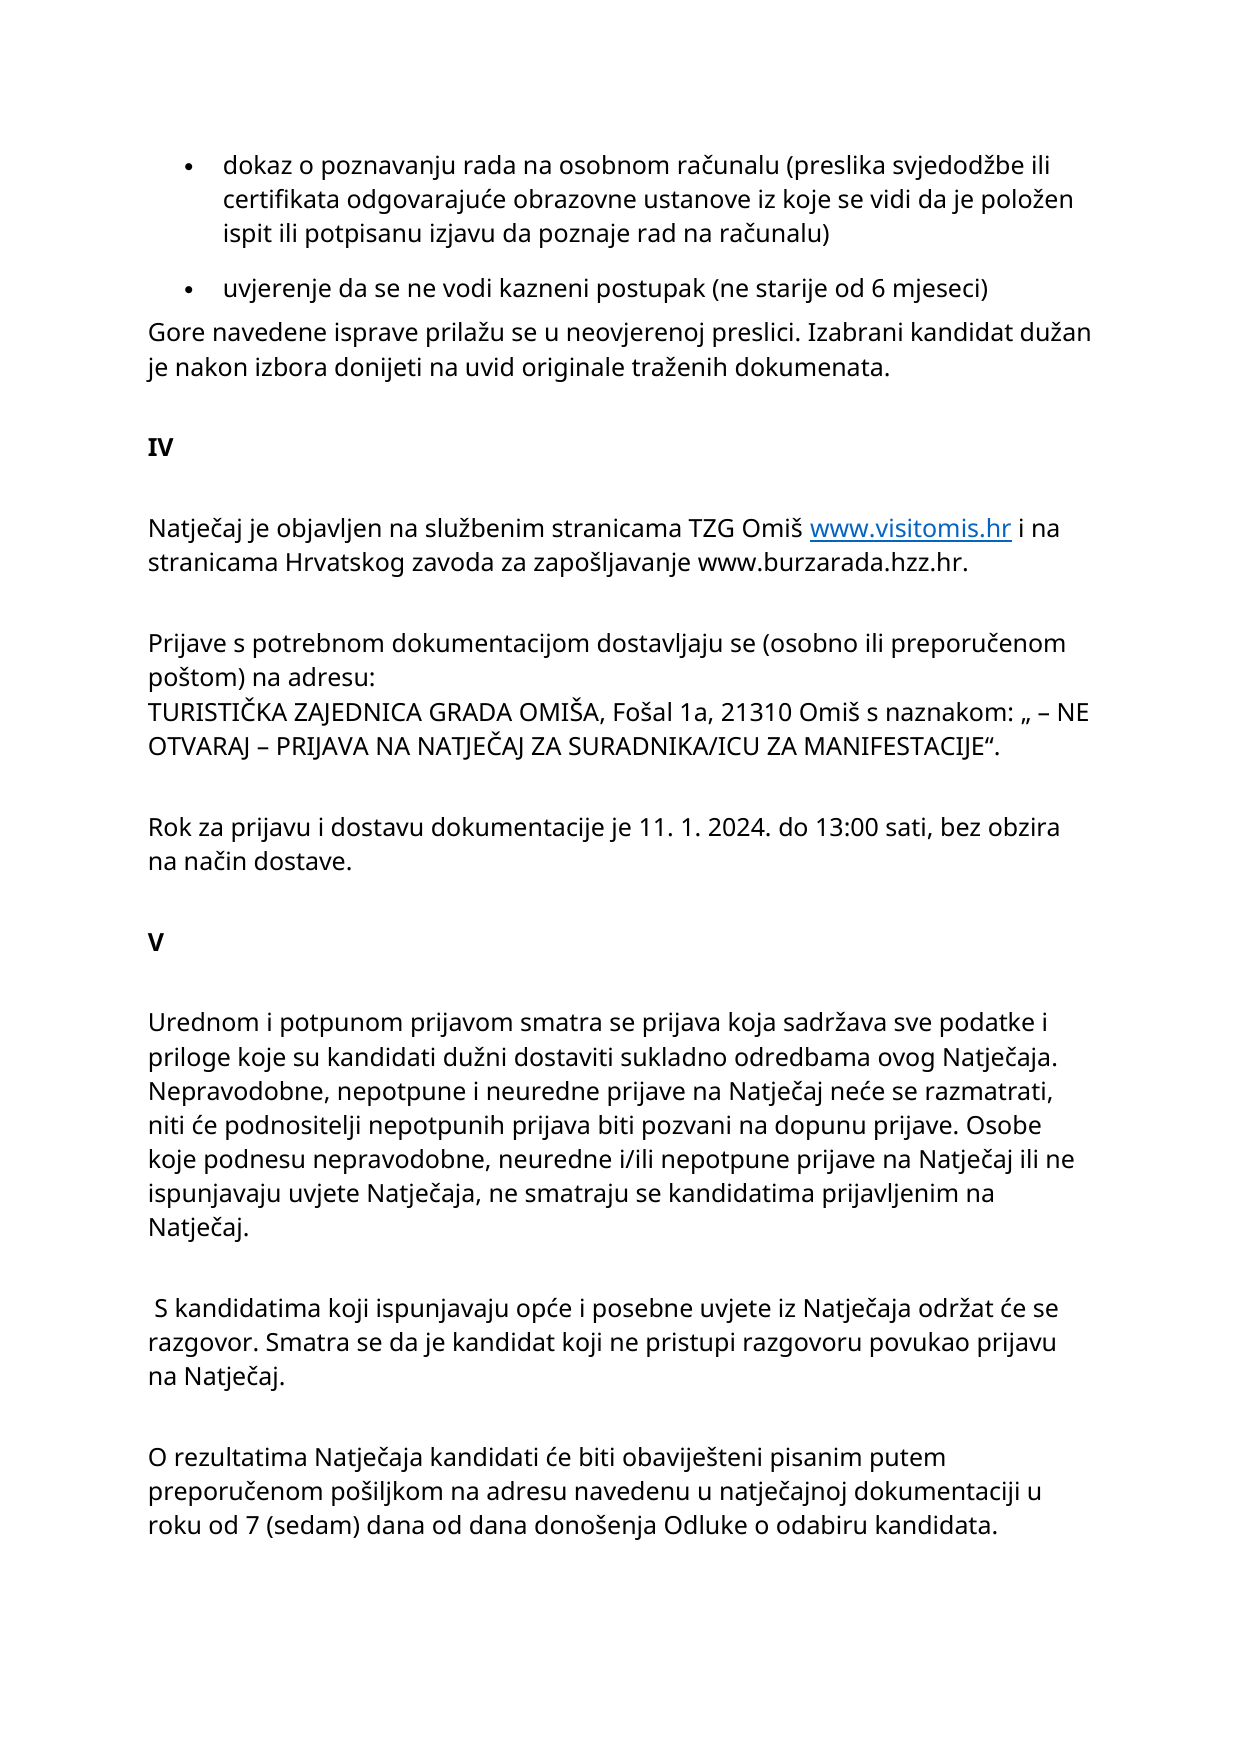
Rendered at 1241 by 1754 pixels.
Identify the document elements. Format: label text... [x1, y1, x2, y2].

list dokaz o poznavanju rada na osobnom računalu (preslika svjedodžbe ili certifikata odgovarajuće obrazovne ustanove iz koje se vidi da je položen ispit ili potpisanu izjavu da poznaje rad na računalu) [185, 148, 1093, 250]
text Prijave s potrebnom dokumentacijom dostavljaju se (osobno ili preporučenom poštom) na adresu: TURISTIČKA ZAJEDNICA GRADA OMIŠA, Fošal 1a, 21310 Omiš s naznakom: „ – NE OTVARAJ – PRIJAVA NA NATJEČAJ ZA SURADNIKA/ICU ZA MANIFESTACIJE“. [148, 626, 1093, 762]
text Natječaj je objavljen na službenim stranicama TZG Omiš www.visitomis.hr i na stranicama Hrvatskog zavoda za zapošljavanje www.burzarada.hzz.hr. [148, 511, 1093, 579]
text V [148, 924, 1093, 958]
text Rok za prijavu i dostavu dokumentacije je 11. 1. 2024. do 13:00 sati, bez obzira na način dostave. [148, 809, 1093, 877]
list uvjerenje da se ne vodi kazneni postupak (ne starije od 6 mjeseci) [185, 271, 1093, 305]
text S kandidatima koji ispunjavaju opće i posebne uvjete iz Natječaja održat će se razgovor. Smatra se da je kandidat koji ne pristupi razgovoru povukao prijavu na Natječaj. [148, 1290, 1093, 1393]
text Gore navedene isprave prilažu se u neovjerenoj preslici. Izabrani kandidat dužan je nakon izbora donijeti na uvid originale traženih dokumenata. [148, 315, 1093, 383]
text IV [148, 430, 1093, 464]
text Urednom i potpunom prijavom smatra se prijava koja sadržava sve podatke i priloge koje su kandidati dužni dostaviti sukladno odredbama ovog Natječaja. Nepravodobne, nepotpune i neuredne prijave na Natječaj neće se razmatrati, niti će podnositelji nepotpunih prijava biti pozvani na dopunu prijave. Osobe koje podnesu nepravodobne, neuredne i/ili nepotpune prijave na Natječaj ili ne ispunjavaju uvjete Natječaja, ne smatraju se kandidatima prijavljenim na Natječaj. [148, 1005, 1093, 1243]
text O rezultatima Natječaja kandidati će biti obaviješteni pisanim putem preporučenom pošiljkom na adresu navedenu u natječajnoj dokumentaciji u roku od 7 (sedam) dana od dana donošenja Odluke o odabiru kandidata. [148, 1439, 1093, 1542]
